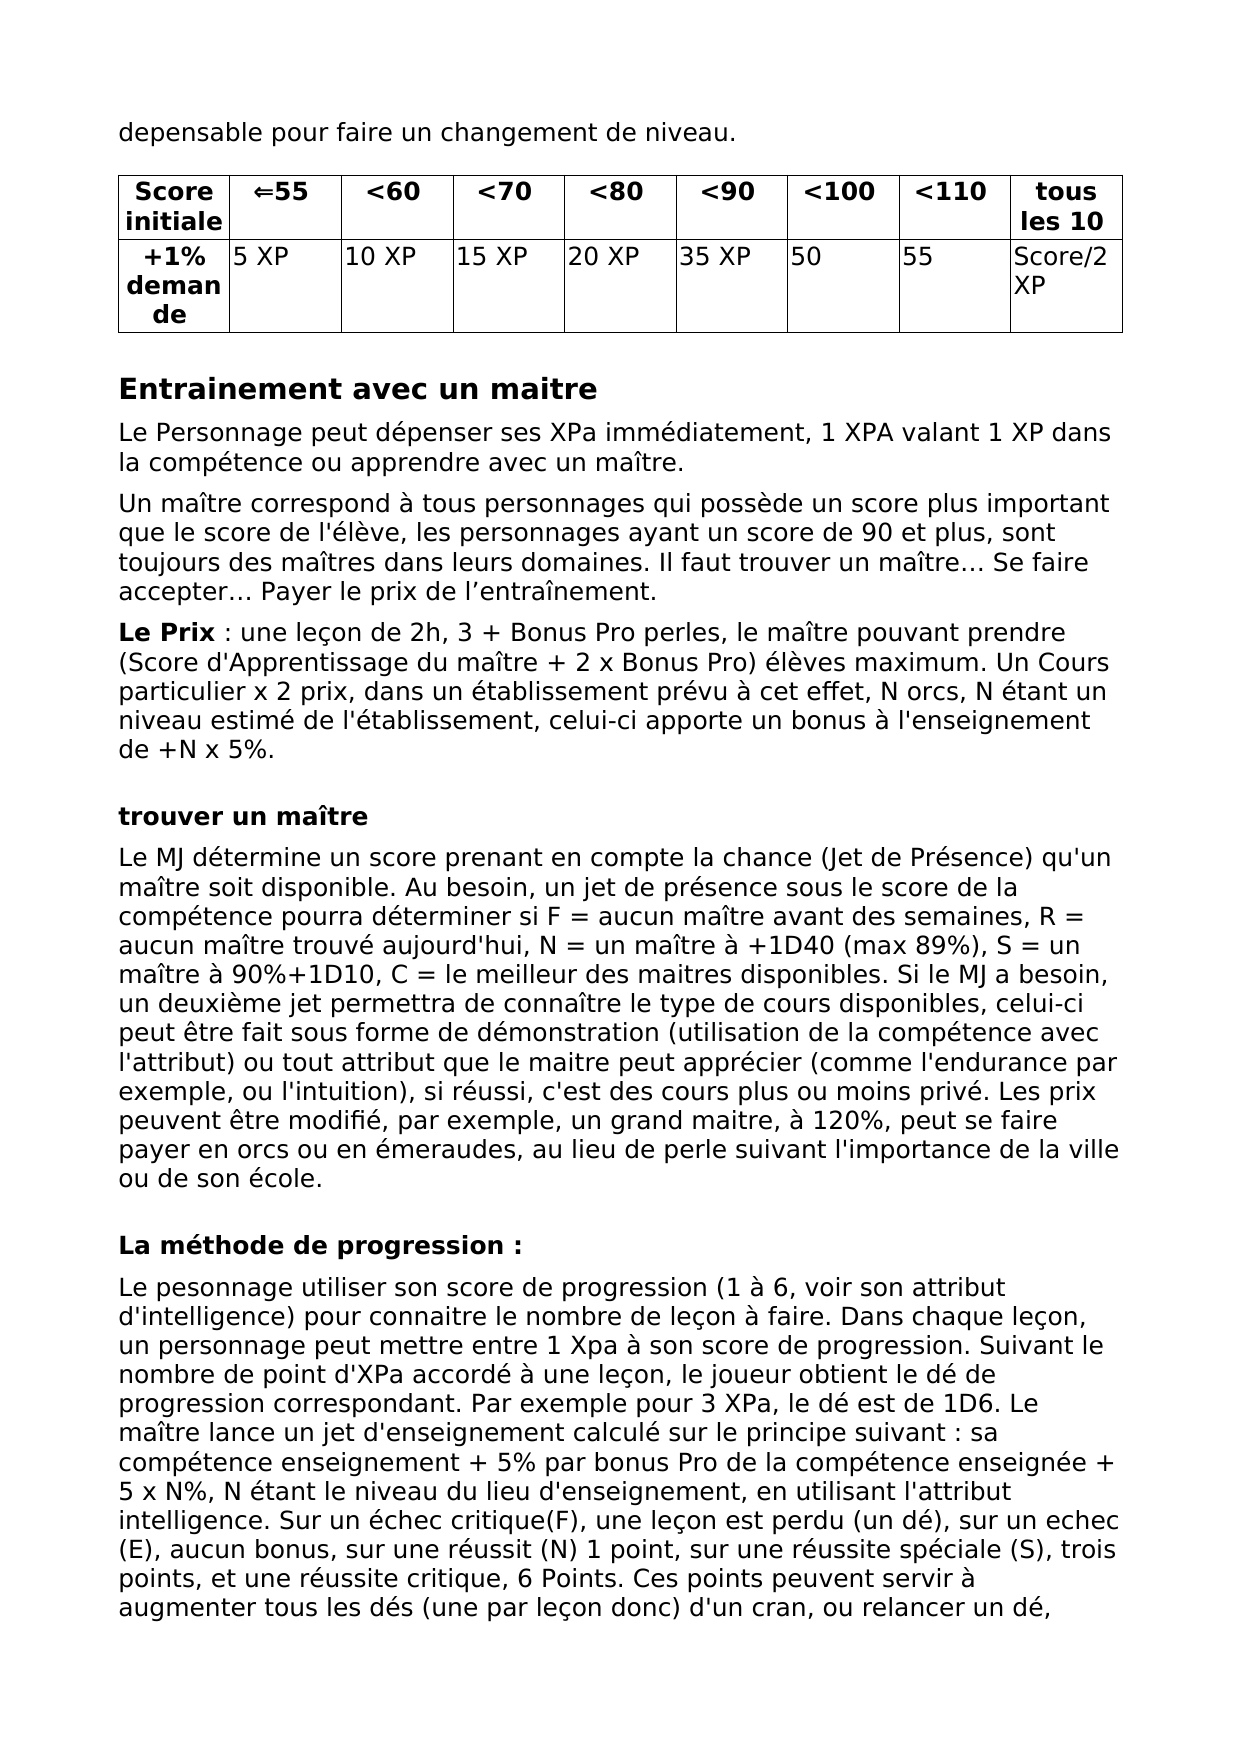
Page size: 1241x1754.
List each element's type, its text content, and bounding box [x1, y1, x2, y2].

table_header <60 [342, 176, 453, 239]
table_header Score initiale [119, 176, 229, 239]
table_cell 50 [788, 240, 899, 332]
table_cell 20 XP [565, 240, 676, 332]
text Un maître correspond à tous personnages qui possède un score plus important que le score de l'élève, les personnages ayant un score de 90 et plus, sont toujours des maîtres dans leurs domaines. Il faut trouver un maître… Se faire accepter… Payer le prix de l’entraînement. [118, 489, 1122, 606]
table_header <100 [788, 176, 899, 239]
text depensable pour faire un changement de niveau. [118, 118, 1122, 147]
subtitle La méthode de progression : [118, 1231, 1122, 1260]
subtitle Entrainement avec un maitre [118, 372, 1122, 406]
text Le Personnage peut dépenser ses XPa immédiatement, 1 XPA valant 1 XP dans la compétence ou apprendre avec un maître. [118, 419, 1122, 477]
table_cell 55 [900, 240, 1010, 332]
table_cell 5 XP [230, 240, 341, 332]
table_header <110 [900, 176, 1010, 239]
table_cell +1% demande [119, 240, 229, 332]
text Le MJ détermine un score prenant en compte la chance (Jet de Présence) qu'un maître soit disponible. Au besoin, un jet de présence sous le score de la compétence pourra déterminer si F = aucun maître avant des semaines, R = aucun maître trouvé aujourd'hui, N = un maître à +1D40 (max 89%), S = un maître à 90%+1D10, C = le meilleur des maitres disponibles. Si le MJ a besoin, un deuxième jet permettra de connaître le type de cours disponibles, celui-ci peut être fait sous forme de démonstration (utilisation de la compétence avec l'attribut) ou tout attribut que le maitre peut apprécier (comme l'endurance par exemple, ou l'intuition), si réussi, c'est des cours plus ou moins privé. Les prix peuvent être modifié, par exemple, un grand maitre, à 120%, peut se faire payer en orcs ou en émeraudes, au lieu de perle suivant l'importance de la ville ou de son école. [118, 844, 1122, 1194]
table_cell Score/2 XP [1011, 240, 1122, 332]
table_cell 10 XP [342, 240, 453, 332]
table_cell 35 XP [677, 240, 787, 332]
table_header <90 [677, 176, 787, 239]
text Le Prix : une leçon de 2h, 3 + Bonus Pro perles, le maître pouvant prendre (Score d'Apprentissage du maître + 2 x Bonus Pro) élèves maximum. Un Cours particulier x 2 prix, dans un établissement prévu à cet effet, N orcs, N étant un niveau estimé de l'établissement, celui-ci apporte un bonus à l'enseignement de +N x 5%. [118, 619, 1122, 764]
text Le pesonnage utiliser son score de progression (1 à 6, voir son attribut d'intelligence) pour connaitre le nombre de leçon à faire. Dans chaque leçon, un personnage peut mettre entre 1 Xpa à son score de progression. Suivant le nombre de point d'XPa accordé à une leçon, le joueur obtient le dé de progression correspondant. Par exemple pour 3 XPa, le dé est de 1D6. Le maître lance un jet d'enseignement calculé sur le principe suivant : sa compétence enseignement + 5% par bonus Pro de la compétence enseignée + 5 x N%, N étant le niveau du lieu d'enseignement, en utilisant l'attribut intelligence. Sur un échec critique(F), une leçon est perdu (un dé), sur un echec (E), aucun bonus, sur une réussit (N) 1 point, sur une réussite spéciale (S), trois points, et une réussite critique, 6 Points. Ces points peuvent servir à augmenter tous les dés (une par leçon donc) d'un cran, ou relancer un dé, [118, 1273, 1122, 1623]
subtitle trouver un maître [118, 802, 1122, 831]
table_header <70 [454, 176, 564, 239]
table_cell 15 XP [454, 240, 564, 332]
table_header tous les 10 [1011, 176, 1122, 239]
table_header <80 [565, 176, 676, 239]
table_header ⇐55 [230, 176, 341, 239]
